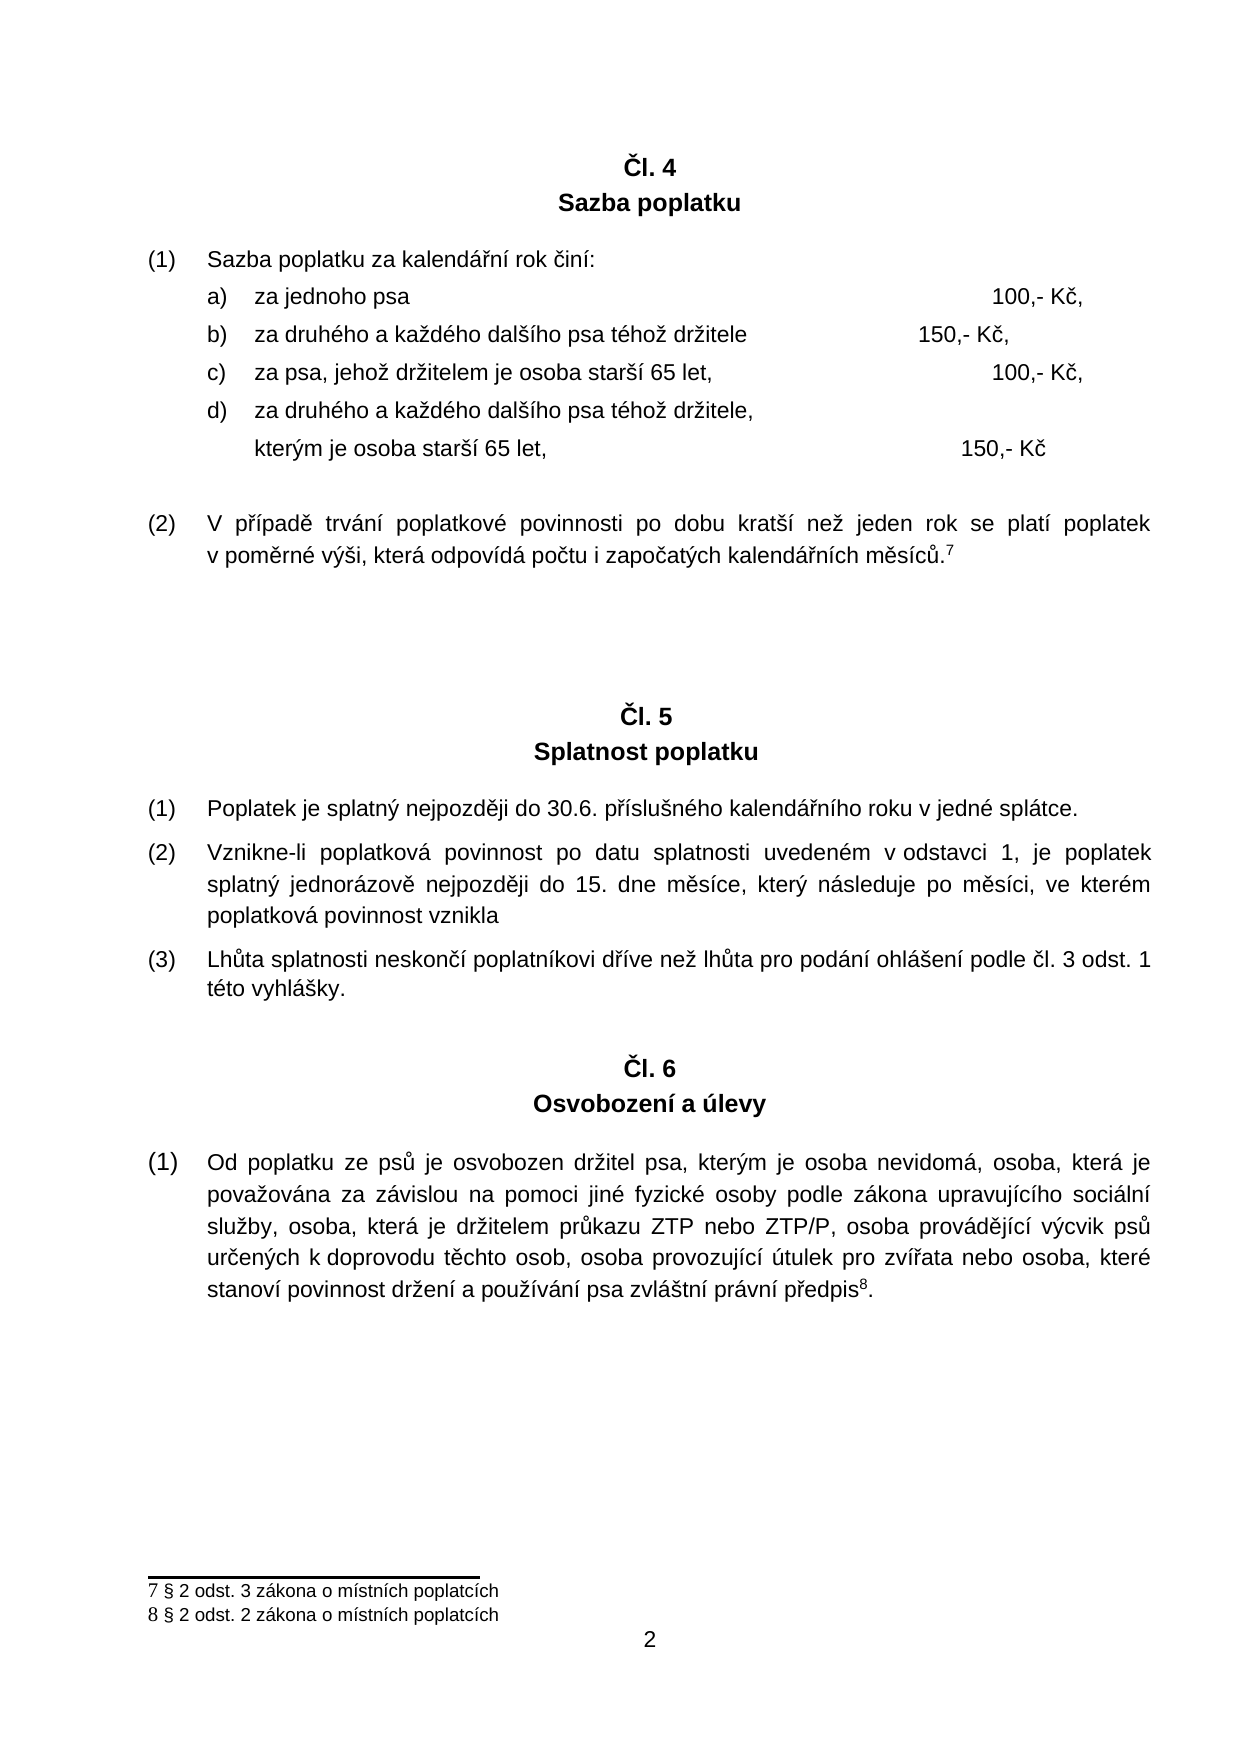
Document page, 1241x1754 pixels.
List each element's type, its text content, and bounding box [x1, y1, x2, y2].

list Vznikne-li poplatková povinnost po datu splatnosti uvedeném v odstavci 1, je poplatek splatný jednorázově nejpozději do 15. dne měsíce, který následuje po měsíci, ve kterém poplatková povinnost vznikla [148, 839, 1152, 928]
list Lhůta splatnosti neskončí poplatníkovi dříve než lhůta pro podání ohlášení podle čl. 3 odst. 1 této vyhlášky. [148, 946, 1152, 1002]
text Osvobození a úlevy [148, 1089, 1152, 1118]
text Čl. 4 [148, 153, 1152, 181]
list za jednoho psa 100,- Kč, [207, 283, 1152, 310]
text Čl. 5 [148, 702, 1152, 731]
list za druhého a každého dalšího psa téhož držitele, [207, 397, 1152, 423]
list § 2 odst. 3 zákona o místních poplatcích [148, 1578, 1152, 1602]
list za psa, jehož držitelem je osoba starší 65 let, 100,- Kč, [207, 359, 1152, 385]
list za druhého a každého dalšího psa téhož držitele 150,- Kč, [207, 321, 1152, 347]
list V případě trvání poplatkové povinnosti po dobu kratší než jeden rok se platí poplatek v poměrné výši, která odpovídá počtu i započatých kalendářních měsíců. [148, 510, 1152, 568]
text kterým je osoba starší 65 let, 150,- Kč [254, 434, 1152, 492]
text Splatnost poplatku [148, 737, 1152, 766]
list Sazba poplatku za kalendářní rok činí: [148, 246, 1152, 272]
list Od poplatku ze psů je osvobozen držitel psa, kterým je osoba nevidomá, osoba, která je považována za závislou na pomoci jiné fyzické osoby podle zákona upravujícího sociální služby, osoba, která je držitelem průkazu ZTP nebo ZTP/P, osoba provádějící výcvik psů určených k doprovodu těchto osob, osoba provozující útulek pro zvířata nebo osoba, které stanoví povinnost držení a používání psa zvláštní právní předpis. [148, 1147, 1152, 1302]
text Sazba poplatku [148, 188, 1152, 216]
list § 2 odst. 2 zákona o místních poplatcích [148, 1602, 1152, 1626]
list Poplatek je splatný nejpozději do 30.6. příslušného kalendářního roku v jedné splátce. [148, 795, 1152, 821]
text Čl. 6 [148, 1054, 1152, 1083]
